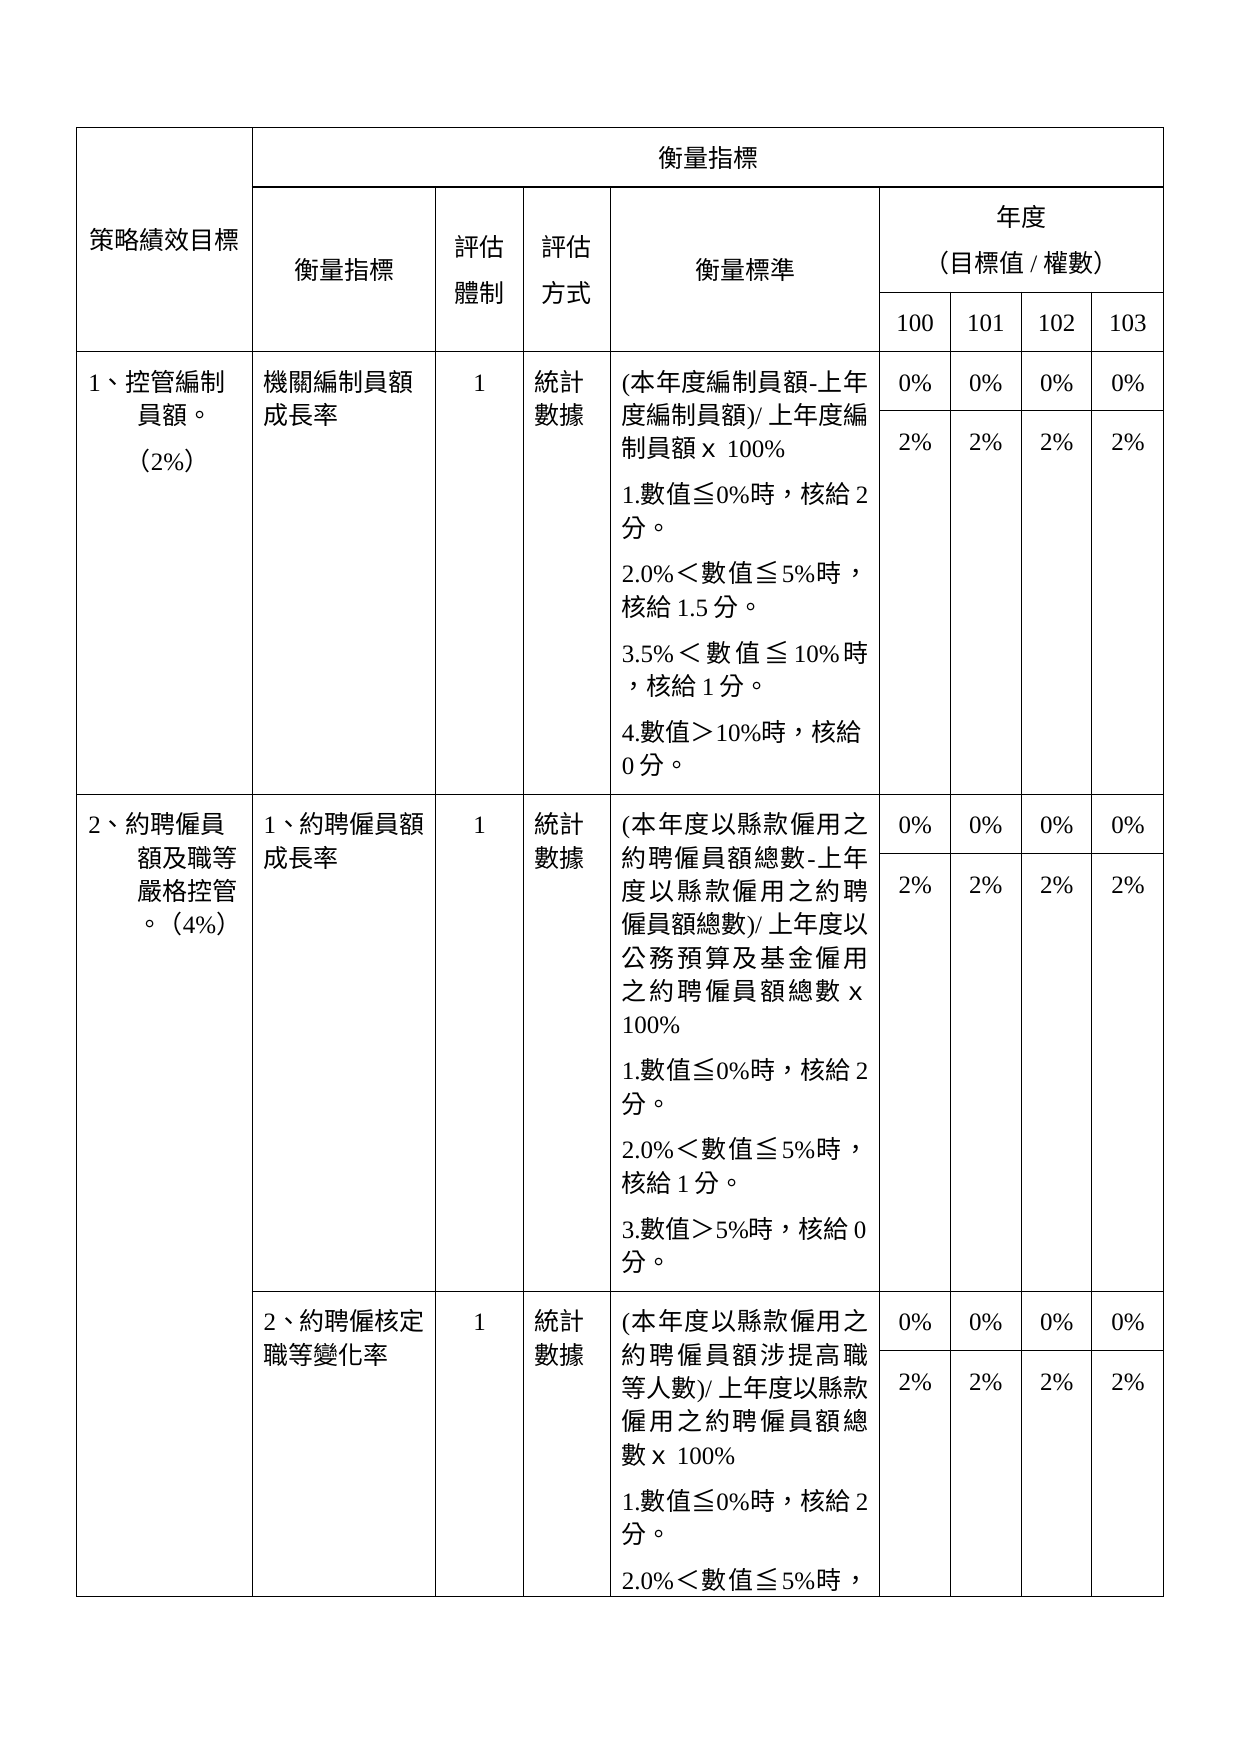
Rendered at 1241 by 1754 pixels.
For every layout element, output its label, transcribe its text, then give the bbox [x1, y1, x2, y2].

table_cell 0% [951, 1292, 1021, 1350]
table_cell 2% [1022, 854, 1091, 1291]
table_cell 評估 體制 [436, 188, 523, 351]
table_cell 2% [880, 411, 950, 794]
table_cell 2% [1092, 411, 1163, 794]
table_header 策略績效目標 [77, 128, 252, 351]
table_cell 100 [880, 293, 950, 351]
table_cell 2% [1092, 854, 1163, 1291]
table_cell 2% [880, 854, 950, 1291]
table_cell 衡量指標 [253, 188, 435, 351]
table_cell 1、約聘僱員額成長率 [253, 795, 435, 1291]
table_cell 0% [1022, 352, 1091, 410]
table_cell 1 [436, 352, 523, 794]
table_cell 101 [951, 293, 1021, 351]
table_cell [77, 1291, 252, 1596]
table_cell 1 [436, 1292, 523, 1596]
table_cell 0% [1092, 352, 1163, 410]
table_cell 0% [951, 795, 1021, 853]
table_cell 年度 （目標值 / 權數） [880, 188, 1163, 292]
table_cell 統計數據 [524, 1292, 610, 1596]
table_cell 0% [1022, 1292, 1091, 1350]
table_cell 0% [880, 795, 950, 853]
table_cell 2% [1022, 1351, 1091, 1596]
table_cell 1 [436, 795, 523, 1291]
table_cell 評估 方式 [524, 188, 610, 351]
table_cell 約聘僱員額及職等嚴格控管。（4%） [77, 795, 252, 1291]
table_cell 2% [1022, 411, 1091, 794]
table_cell 2% [951, 411, 1021, 794]
table_cell 2、 約聘僱核定職等變化率 [253, 1292, 435, 1596]
table_cell 0% [1092, 1292, 1163, 1350]
table_cell 2% [951, 1351, 1021, 1596]
table_cell 0% [1022, 795, 1091, 853]
table_cell 統計數據 [524, 352, 610, 794]
table_cell 2% [951, 854, 1021, 1291]
table_cell (本年度以縣款僱用之約聘僱員額總數-上年度以縣款僱用之約聘僱員額總數)/ 上年度以公務預算及基金僱用之約聘僱員額總數ｘ100% 1.數值≦0%時，核給2分。 2.0%＜數值≦5%時，核給1分。 3.數值＞5%時，核給0分。 [611, 795, 879, 1291]
table_cell 衡量標準 [611, 188, 879, 351]
table_header 衡量指標 [253, 128, 1163, 186]
table_cell 0% [880, 1292, 950, 1350]
table_cell (本年度以縣款僱用之約聘僱員額涉提高職等人數)/ 上年度以縣款僱用之約聘僱員額總數ｘ100% 1.數值≦0%時，核給2分。 2.0%＜數值≦5%時， [611, 1292, 879, 1596]
table_cell 0% [951, 352, 1021, 410]
table_cell (本年度編制員額-上年度編制員額)/ 上年度編制員額ｘ100% 1.數值≦0%時，核給2分。 2.0%＜數值≦5%時，核給1.5分。 3.5%＜數值≦10%時，核給1分。 4.數值＞10%時，核給0分。 [611, 352, 879, 794]
table_cell 統計數據 [524, 795, 610, 1291]
table_cell 0% [1092, 795, 1163, 853]
table_cell 機關編制員額成長率 [253, 352, 435, 794]
table_cell 2% [880, 1351, 950, 1596]
table_cell 2% [1092, 1351, 1163, 1596]
table_cell 102 [1022, 293, 1091, 351]
table_cell 103 [1092, 293, 1163, 351]
table_cell 控管編制員額。 （2%） [77, 352, 252, 794]
table_cell 0% [880, 352, 950, 410]
